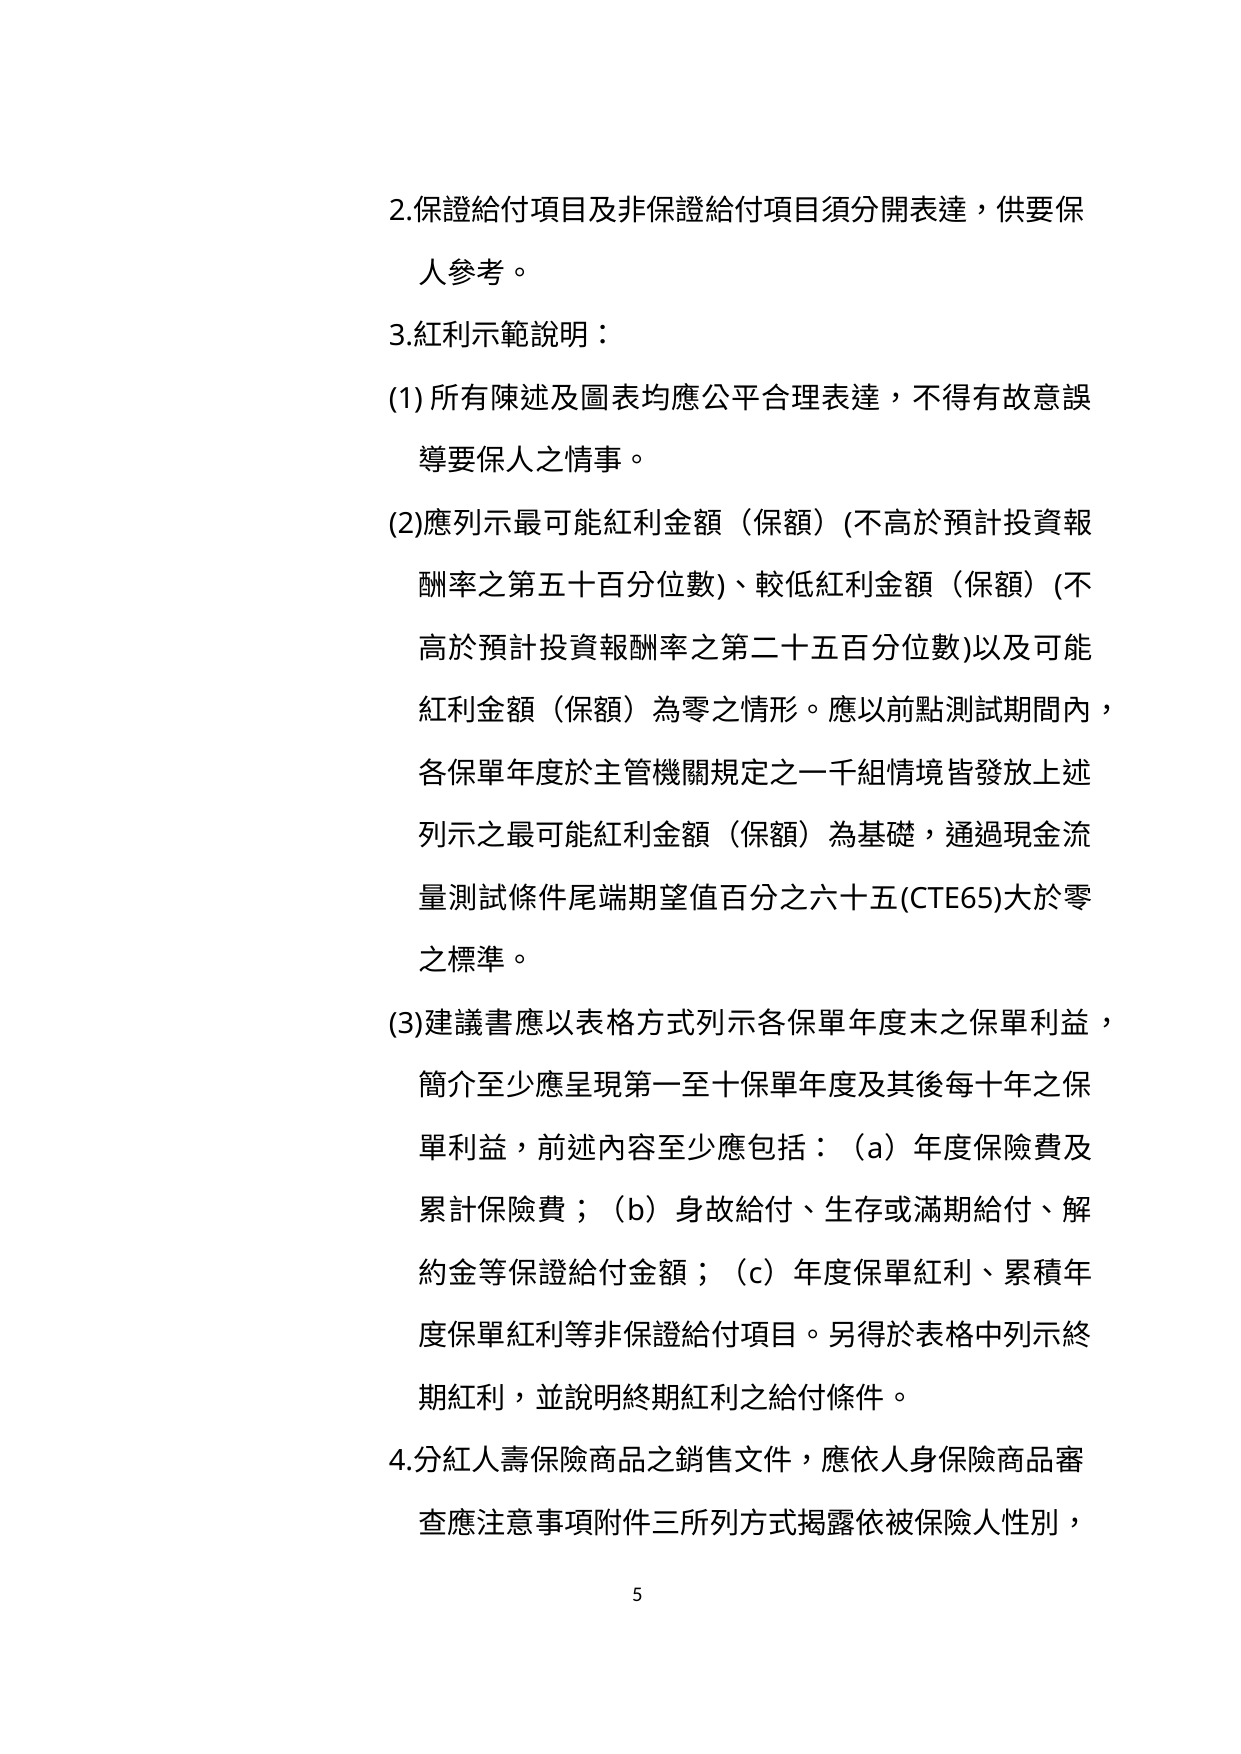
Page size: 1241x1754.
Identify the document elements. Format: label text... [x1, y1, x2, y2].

text 3.紅利示範說明： [388, 302, 1092, 364]
text (1) 所有陳述及圖表均應公平合理表達，不得有故意誤導要保人之情事。 [388, 364, 1092, 489]
text (3)建議書應以表格方式列示各保單年度末之保單利益，簡介至少應呈現第一至十保單年度及其後每十年之保單利益，前述內容至少應包括：（a）年度保險費及累計保險費；（b）身故給付、生存或滿期給付、解約金等保證給付金額；（c）年度保單紅利、累積年度保單紅利等非保證給付項目。另得於表格中列示終期紅利，並說明終期紅利之給付條件。 [388, 989, 1092, 1427]
text 2.保證給付項目及非保證給付項目須分開表達，供要保人參考。 [388, 177, 1092, 302]
text (2)應列示最可能紅利金額（保額）(不高於預計投資報酬率之第五十百分位數)、較低紅利金額（保額）(不高於預計投資報酬率之第二十五百分位數)以及可能紅利金額（保額）為零之情形。應以前點測試期間內，各保單年度於主管機關規定之一千組情境皆發放上述列示之最可能紅利金額（保額）為基礎，通過現金流量測試條件尾端期望值百分之六十五(CTE65)大於零之標準。 [388, 489, 1092, 989]
text 4.分紅人壽保險商品之銷售文件，應依人身保險商品審查應注意事項附件三所列方式揭露依被保險人性別， [388, 1427, 1092, 1552]
